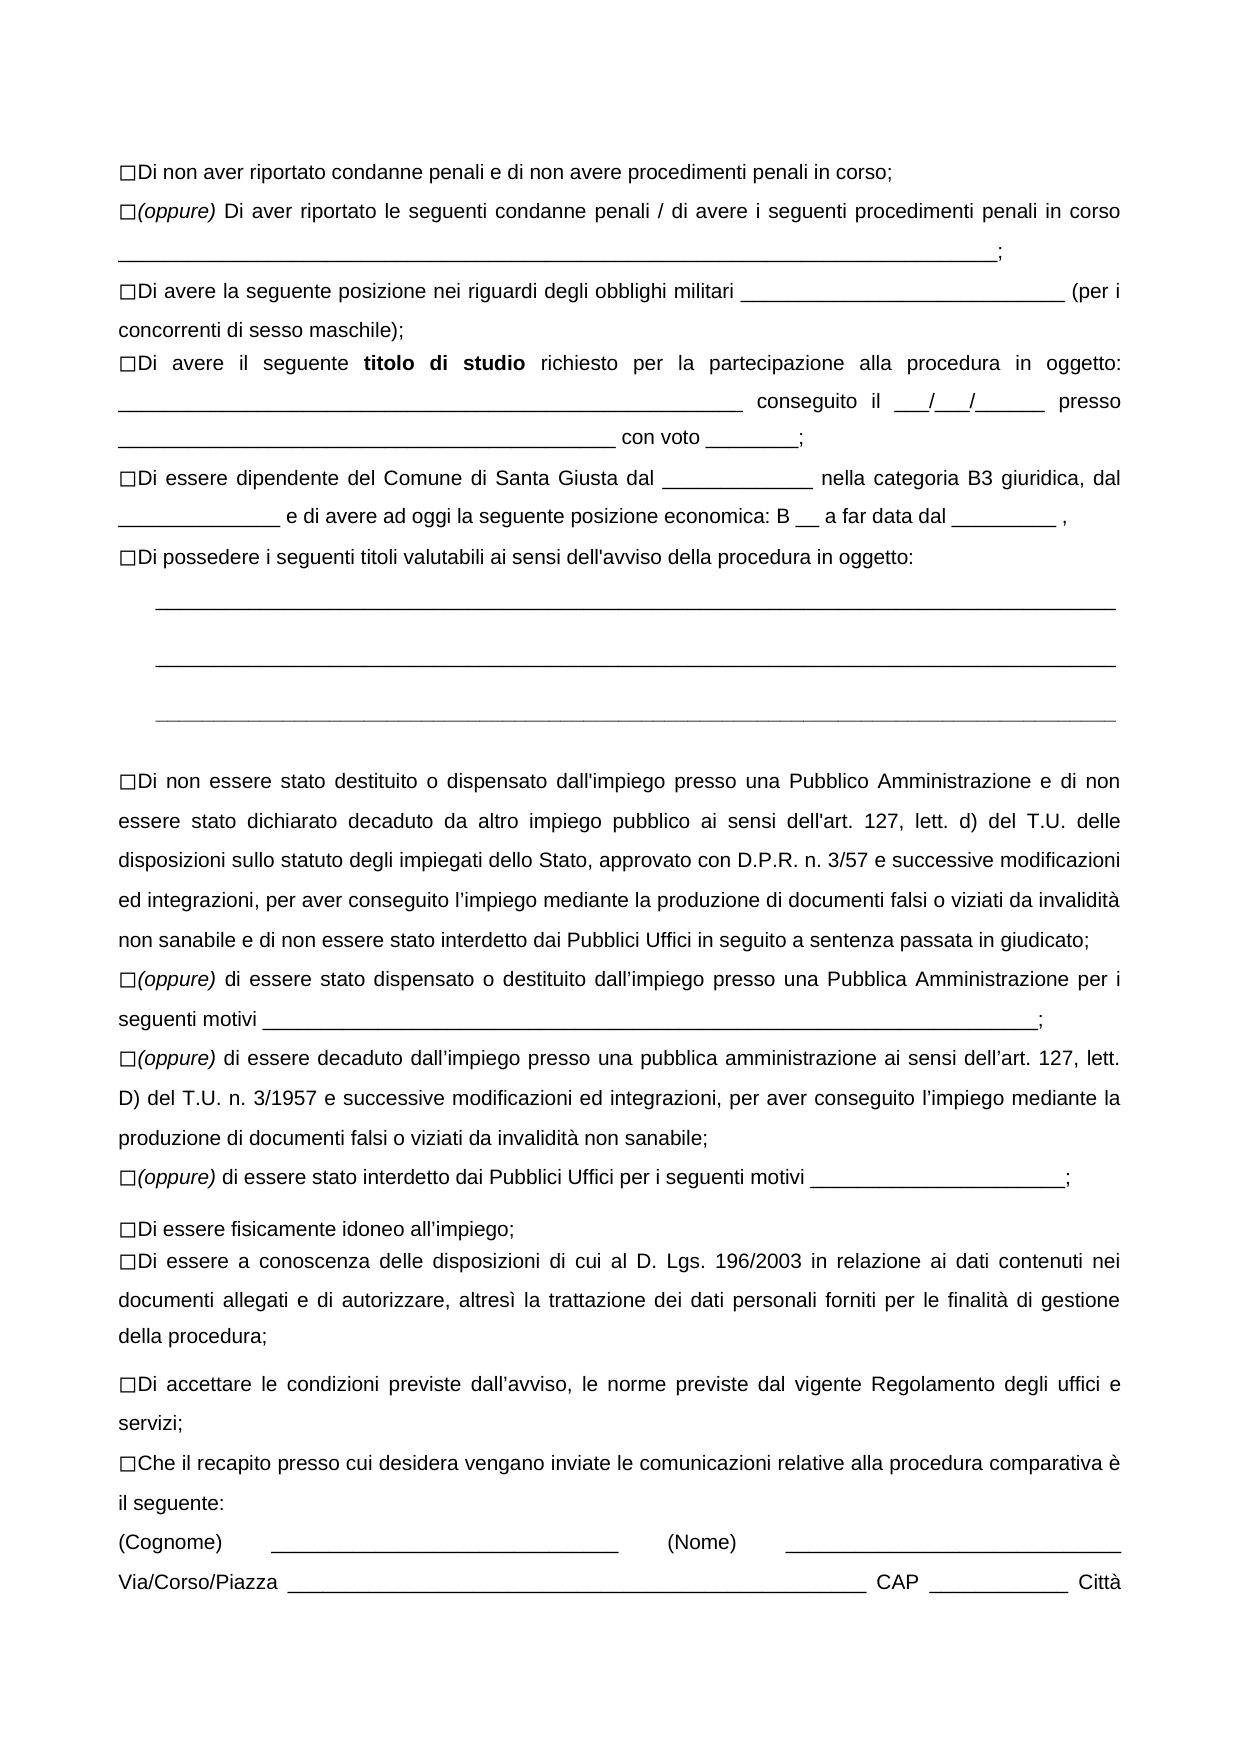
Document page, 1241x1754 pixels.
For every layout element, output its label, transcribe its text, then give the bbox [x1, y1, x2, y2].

list Di essere a conoscenza delle disposizioni di cui al D. Lgs. 196/2003 in relazione ai dati contenuti nei documenti allegati e di autorizzare, altresì la trattazione dei dati personali forniti per le finalità di gestione della procedura; [118, 1244, 1122, 1348]
list Di non essere stato destituito o dispensato dall'impiego presso una Pubblico Amministrazione e di non essere stato dichiarato decaduto da altro impiego pubblico ai sensi dell'art. 127, lett. d) del T.U. delle disposizioni sullo statuto degli impiegati dello Stato, approvato con D.P.R. n. 3/57 e successive modificazioni ed integrazioni, per aver conseguito l’impiego mediante la produzione di documenti falsi o viziati da invalidità non sanabile e di non essere stato interdetto dai Pubblici Uffici in seguito a sentenza passata in giudicato; [118, 757, 1122, 955]
list Di essere fisicamente idoneo all’impiego; [118, 1205, 1122, 1244]
text ___________________________________________________________________________________ [156, 643, 1122, 667]
text (Cognome) ______________________________ (Nome) _____________________________ Via/Corso/Piazza __________________________________________________ CAP ____________ Città [118, 1518, 1122, 1597]
list Di avere il seguente titolo di studio richiesto per la partecipazione alla procedura in oggetto: ______________________________________________________ conseguito il ___/___/______ presso ___________________________________________ con voto ________; [118, 346, 1122, 449]
text ___________________________________________________________________________________ [156, 587, 1122, 611]
list (oppure) Di aver riportato le seguenti condanne penali / di avere i seguenti procedimenti penali in corso ____________________________________________________________________________; [118, 187, 1122, 266]
list (oppure) di essere decaduto dall’impiego presso una pubblica amministrazione ai sensi dell’art. 127, lett. D) del T.U. n. 3/1957 e successive modificazioni ed integrazioni, per aver conseguito l’impiego mediante la produzione di documenti falsi o viziati da invalidità non sanabile; [118, 1034, 1122, 1153]
list Di possedere i seguenti titoli valutabili ai sensi dell'avviso della procedura in oggetto: [118, 540, 1122, 571]
list (oppure) di essere stato dispensato o destituito dall’impiego presso una Pubblica Amministrazione per i seguenti motivi ___________________________________________________________________; [118, 955, 1122, 1034]
list Di non aver riportato condanne penali e di non avere procedimenti penali in corso; [118, 148, 1122, 187]
text ___________________________________________________________________________________ [156, 700, 1122, 724]
list Di accettare le condizioni previste dall’avviso, le norme previste dal vigente Regolamento degli uffici e servizi; [118, 1359, 1122, 1439]
list Di essere dipendente del Comune di Santa Giusta dal _____________ nella categoria B3 giuridica, dal ______________ e di avere ad oggi la seguente posizione economica: B __ a far data dal _________ , [118, 461, 1122, 528]
list Di avere la seguente posizione nei riguardi degli obblighi militari ____________________________ (per i concorrenti di sesso maschile); [118, 266, 1122, 346]
list Che il recapito presso cui desidera vengano inviate le comunicazioni relative alla procedura comparativa è il seguente: [118, 1439, 1122, 1518]
list (oppure) di essere stato interdetto dai Pubblici Uffici per i seguenti motivi ______________________; [118, 1153, 1122, 1192]
